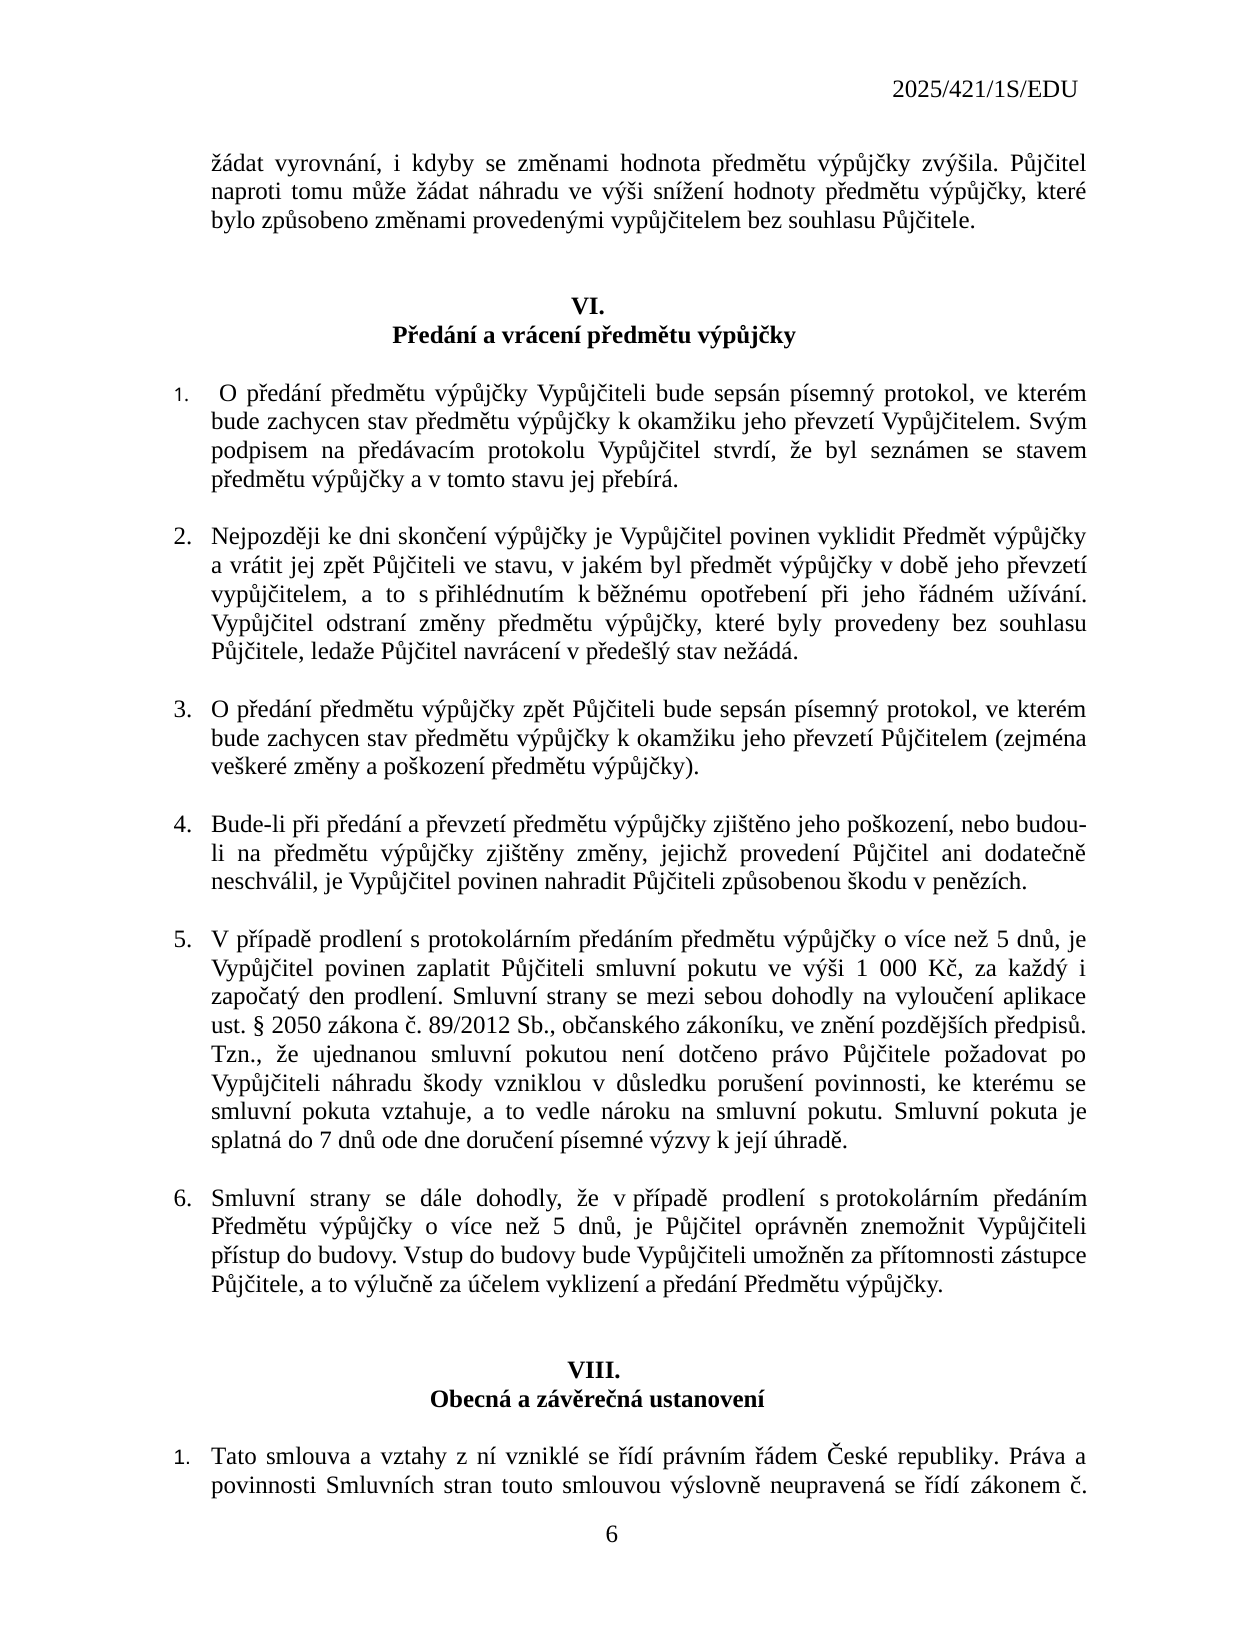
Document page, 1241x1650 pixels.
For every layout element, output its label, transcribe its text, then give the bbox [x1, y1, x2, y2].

text Předání a vrácení předmětu výpůjčky [136, 320, 1087, 349]
list žádat vyrovnání, i kdyby se změnami hodnota předmětu výpůjčky zvýšila. Půjčitel naproti tomu může žádat náhradu ve výši snížení hodnoty předmětu výpůjčky, které bylo způsobeno změnami provedenými vypůjčitelem bez souhlasu Půjčitele. [173, 148, 1087, 234]
list Tato smlouva a vztahy z ní vzniklé se řídí právním řádem České republiky. Práva a povinnosti Smluvních stran touto smlouvou výslovně neupravená se řídí zákonem č. [173, 1441, 1087, 1499]
list O předání předmětu výpůjčky zpět Půjčiteli bude sepsán písemný protokol, ve kterém bude zachycen stav předmětu výpůjčky k okamžiku jeho převzetí Půjčitelem (zejména veškeré změny a poškození předmětu výpůjčky). [173, 694, 1087, 780]
text Obecná a závěrečná ustanovení [136, 1384, 1087, 1413]
text VI. [571, 291, 1087, 320]
text VIII. [136, 1355, 1087, 1384]
list V případě prodlení s protokolárním předáním předmětu výpůjčky o více než 5 dnů, je Vypůjčitel povinen zaplatit Půjčiteli smluvní pokutu ve výši 1 000 Kč, za každý i započatý den prodlení. Smluvní strany se mezi sebou dohodly na vyloučení aplikace ust. § 2050 zákona č. 89/2012 Sb., občanského zákoníku, ve znění pozdějších předpisů. Tzn., že ujednanou smluvní pokutou není dotčeno právo Půjčitele požadovat po Vypůjčiteli náhradu škody vzniklou v důsledku porušení povinnosti, ke kterému se smluvní pokuta vztahuje, a to vedle nároku na smluvní pokutu. Smluvní pokuta je splatná do 7 dnů ode dne doručení písemné výzvy k její úhradě. [173, 924, 1087, 1154]
list Nejpozději ke dni skončení výpůjčky je Vypůjčitel povinen vyklidit Předmět výpůjčky a vrátit jej zpět Půjčiteli ve stavu, v jakém byl předmět výpůjčky v době jeho převzetí vypůjčitelem, a to s přihlédnutím k běžnému opotřebení při jeho řádném užívání. Vypůjčitel odstraní změny předmětu výpůjčky, které byly provedeny bez souhlasu Půjčitele, ledaže Půjčitel navrácení v předešlý stav nežádá. [173, 521, 1087, 665]
list Bude-li při předání a převzetí předmětu výpůjčky zjištěno jeho poškození, nebo budou-li na předmětu výpůjčky zjištěny změny, jejichž provedení Půjčitel ani dodatečně neschválil, je Vypůjčitel povinen nahradit Půjčiteli způsobenou škodu v penězích. [173, 809, 1087, 895]
list Smluvní strany se dále dohodly, že v případě prodlení s protokolárním předáním Předmětu výpůjčky o více než 5 dnů, je Půjčitel oprávněn znemožnit Vypůjčiteli přístup do budovy. Vstup do budovy bude Vypůjčiteli umožněn za přítomnosti zástupce Půjčitele, a to výlučně za účelem vyklizení a předání Předmětu výpůjčky. [173, 1183, 1087, 1298]
list O předání předmětu výpůjčky Vypůjčiteli bude sepsán písemný protokol, ve kterém bude zachycen stav předmětu výpůjčky k okamžiku jeho převzetí Vypůjčitelem. Svým podpisem na předávacím protokolu Vypůjčitel stvrdí, že byl seznámen se stavem předmětu výpůjčky a v tomto stavu jej přebírá. [173, 378, 1087, 493]
